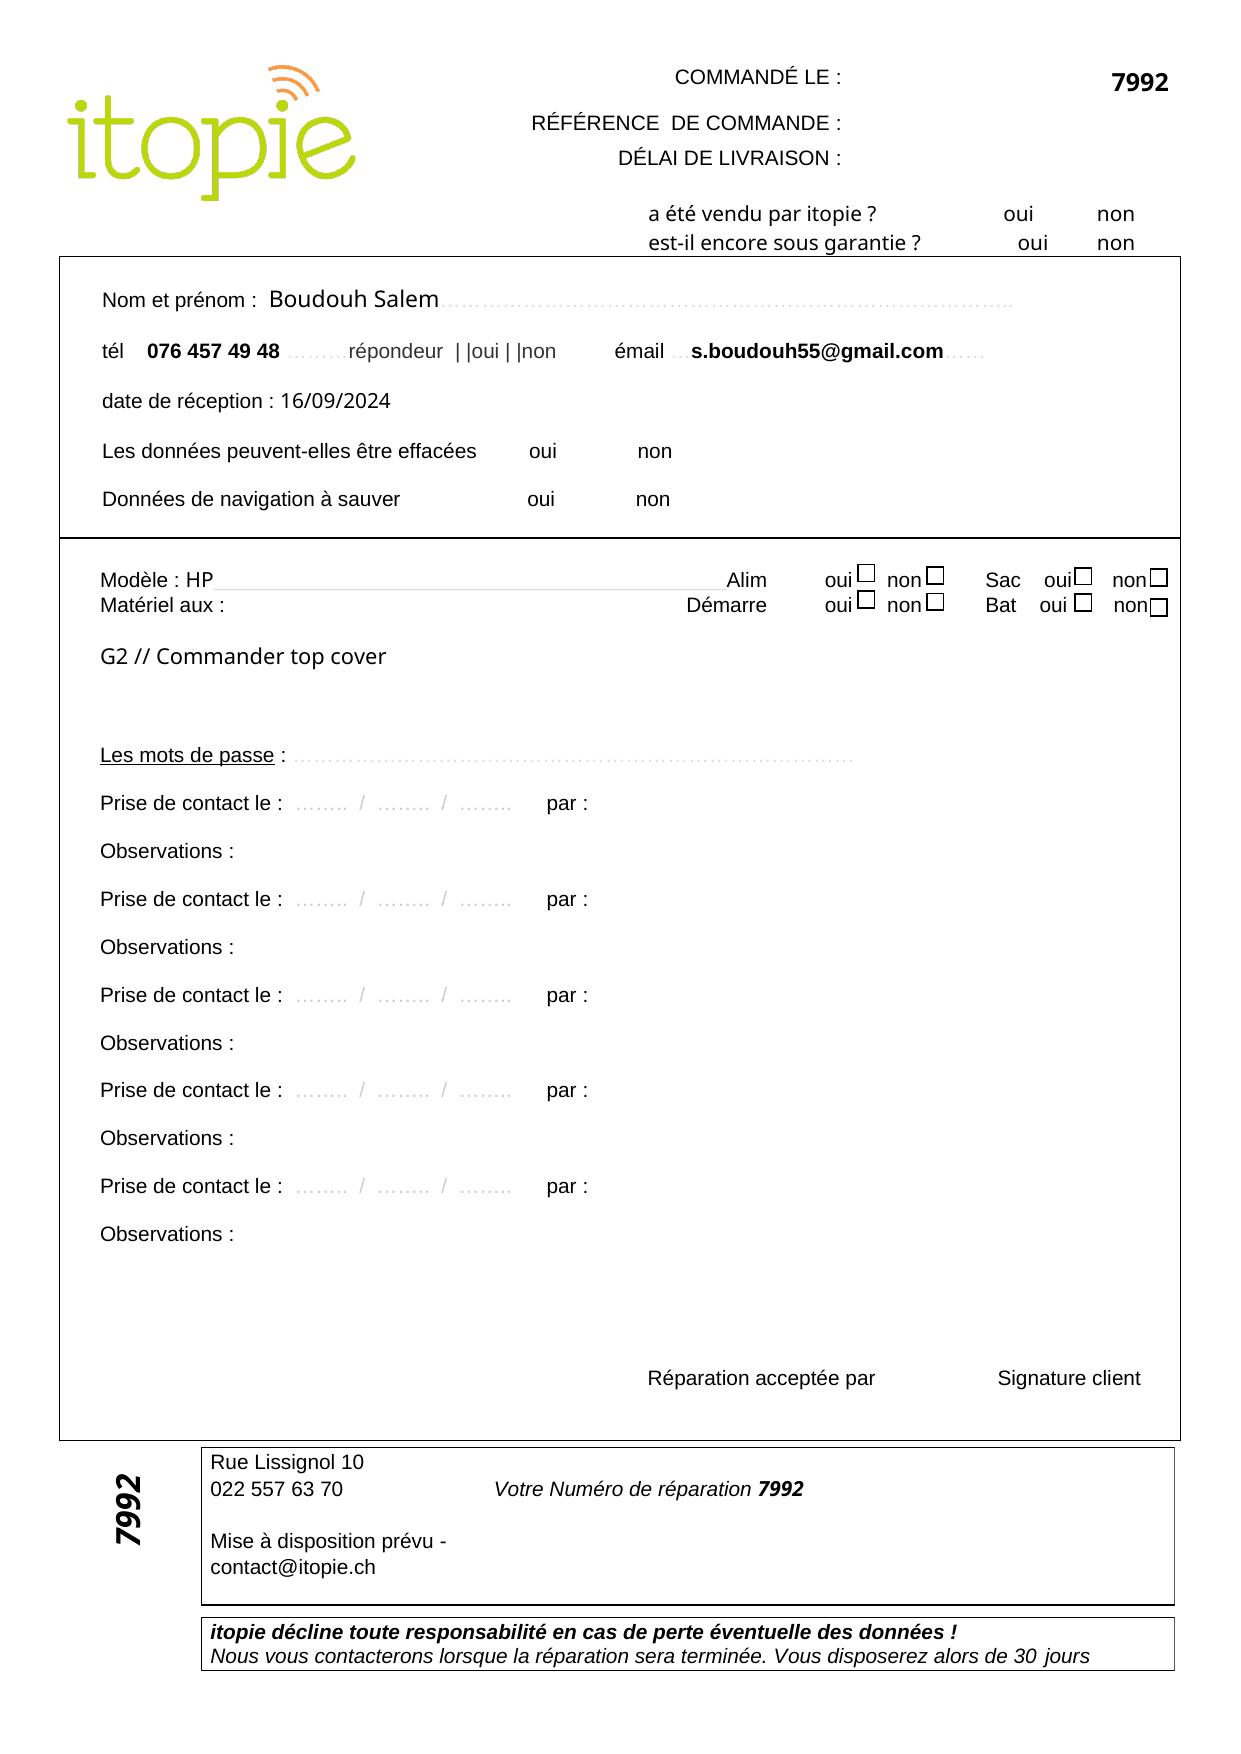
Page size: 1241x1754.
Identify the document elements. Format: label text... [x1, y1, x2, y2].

text Modèle : HP Alim oui non Sac oui non [879, 562, 925, 590]
text G2 // Commander top cover [60, 638, 1180, 671]
table_header COMMANDÉ LE : [490, 59, 847, 104]
text Observations : [60, 931, 1180, 958]
picture [67, 65, 356, 201]
text Prise de contact le : …….. / …….. / …….. par : [60, 883, 1180, 911]
text Prise de contact le : …….. / …….. / …….. par : [60, 1075, 1180, 1102]
table_header 7992 [847, 59, 1180, 104]
text Nom et prénom : Boudouh Salem……………………………………………………………………….. [60, 280, 1180, 314]
text Réparation acceptée par Signature client [60, 1363, 1180, 1390]
text Modèle : HP Alim oui non Sac oui non [60, 562, 856, 590]
table_cell RÉFÉRENCE DE COMMANDE : [490, 105, 847, 140]
table_cell [847, 105, 1180, 140]
text Les mots de passe : ……………………………………………………………………… [60, 740, 1180, 767]
text Prise de contact le : …….. / …….. / …….. par : [60, 788, 1180, 815]
text Observations : [60, 1123, 1180, 1150]
text Observations : [60, 836, 1180, 863]
table_header Rue Lissignol 10 022 557 63 70 Votre Numéro de réparation 7992 Mise à disposition prévu - contact@itopie.ch [195, 1441, 1180, 1611]
text Prise de contact le : …….. / …….. / …….. par : [60, 1171, 1180, 1198]
text Matériel aux : Démarre oui non Bat oui non [60, 590, 1180, 617]
text date de réception : 16/09/2024 [60, 383, 1180, 415]
text Modèle : HP Alim oui non Sac oui non [948, 562, 1180, 590]
text Les données peuvent-elles être effacées oui non [60, 436, 1180, 463]
table_cell itopie décline toute responsabilité en cas de perte éventuelle des données ! Nous vous contacterons lorsque la réparation sera terminée. Vous disposerez alors de 30 jours [195, 1611, 1180, 1677]
text Données de navigation à sauver oui non [60, 484, 1180, 511]
table_cell DÉLAI DE LIVRAISON : [490, 140, 847, 175]
text Observations : [60, 1219, 1180, 1246]
table_cell [847, 140, 1180, 175]
table_header 7992 [59, 1441, 195, 1677]
text Observations : [60, 1027, 1180, 1054]
text tél 076 457 49 48 ………répondeur | |oui | |non émail …s.boudouh55@gmail.com…… [60, 335, 1180, 362]
text Prise de contact le : …….. / …….. / …….. par : [60, 979, 1180, 1006]
text est-il encore sous garantie ? oui non [59, 228, 1181, 256]
text a été vendu par itopie ? oui non [59, 199, 1181, 228]
